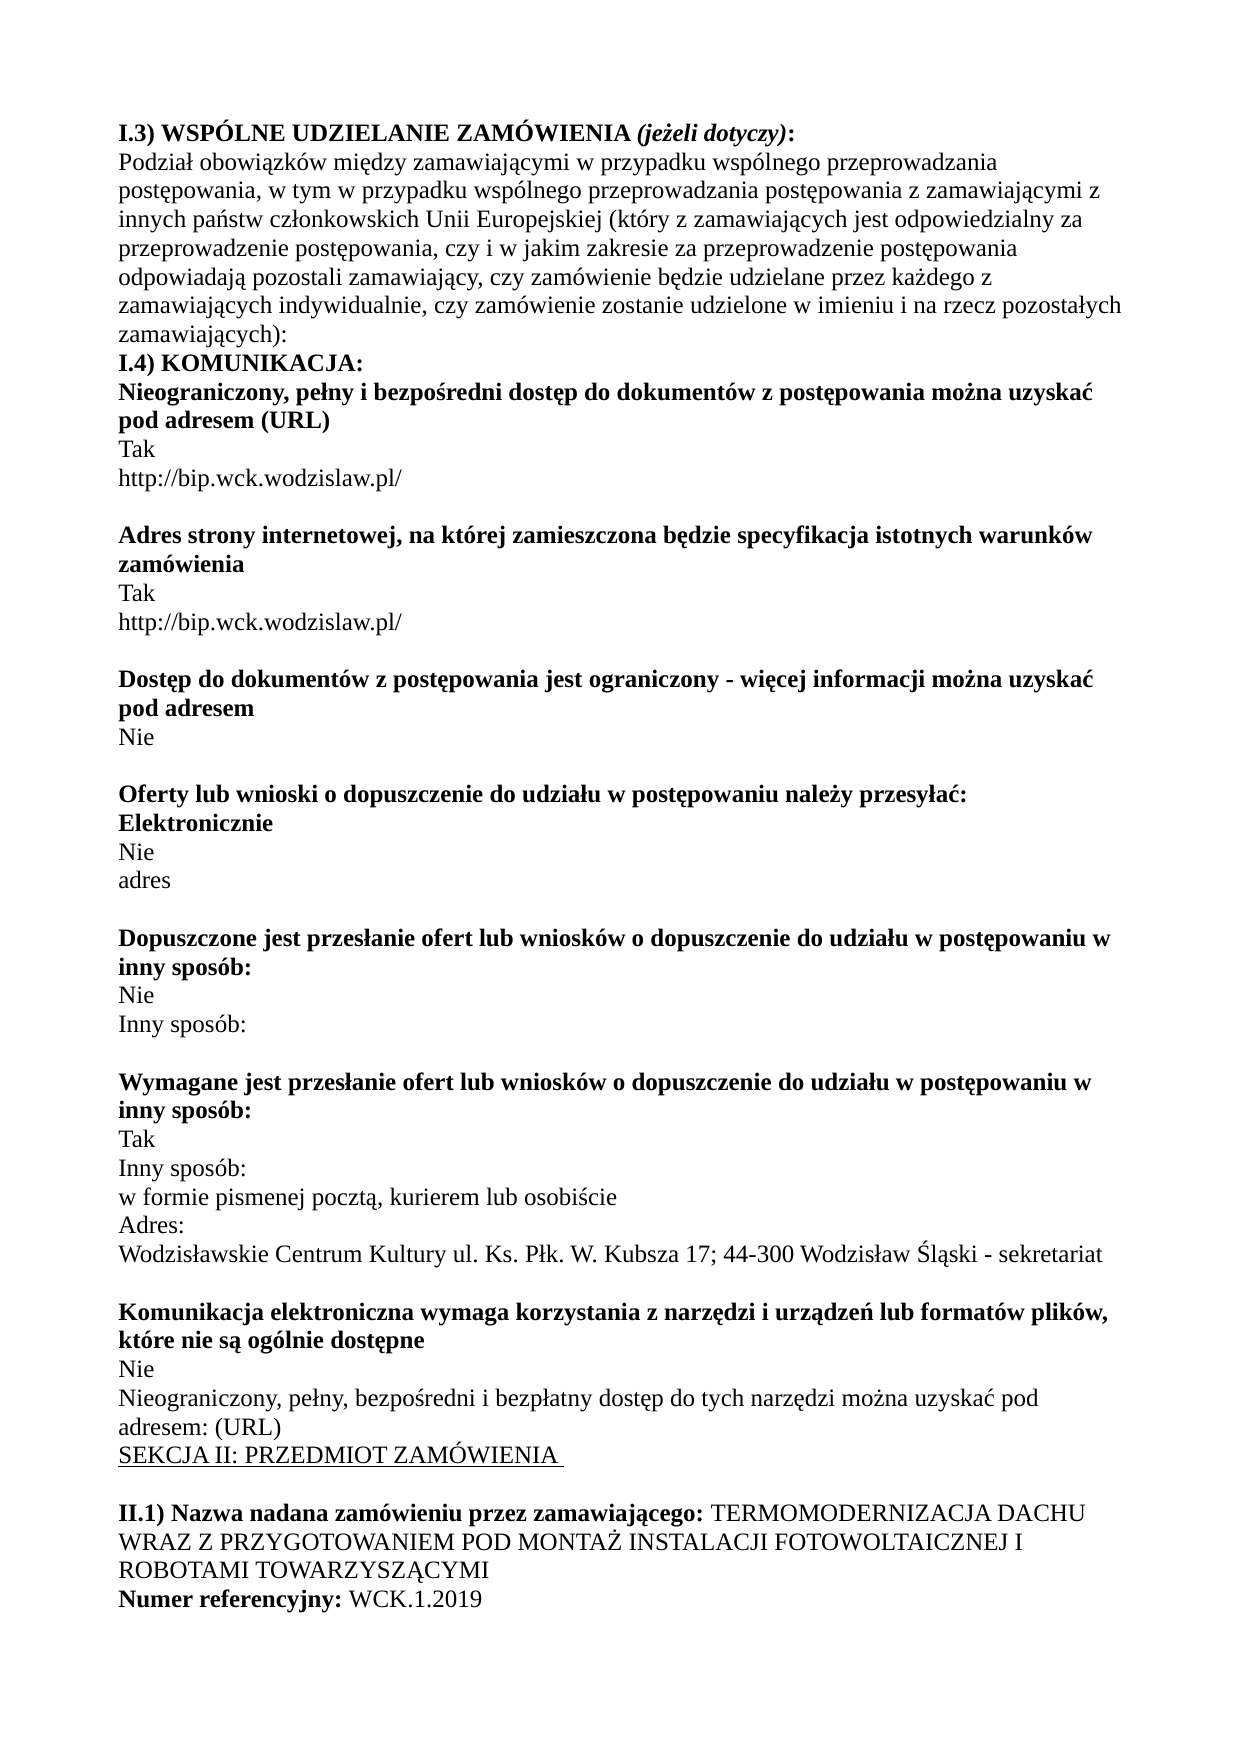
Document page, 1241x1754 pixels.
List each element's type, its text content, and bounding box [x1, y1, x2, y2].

text Adres strony internetowej, na której zamieszczona będzie specyfikacja istotnych warunków zamówienia [118, 492, 1122, 578]
text Podział obowiązków między zamawiającymi w przypadku wspólnego przeprowadzania postępowania, w tym w przypadku wspólnego przeprowadzania postępowania z zamawiającymi z innych państw członkowskich Unii Europejskiej (który z zamawiających jest odpowiedzialny za przeprowadzenie postępowania, czy i w jakim zakresie za przeprowadzenie postępowania odpowiadają pozostali zamawiający, czy zamówienie będzie udzielane przez każdego z zamawiających indywidualnie, czy zamówienie zostanie udzielone w imieniu i na rzecz pozostałych zamawiających): [118, 147, 1122, 348]
text Dostęp do dokumentów z postępowania jest ograniczony - więcej informacji można uzyskać pod adresem [118, 636, 1122, 722]
text I.4) KOMUNIKACJA: Nieograniczony, pełny i bezpośredni dostęp do dokumentów z postępowania można uzyskać pod adresem (URL) [118, 348, 1122, 434]
text Dopuszczone jest przesłanie ofert lub wniosków o dopuszczenie do udziału w postępowaniu w inny sposób: Nie Inny sposób: Wymagane jest przesłanie ofert lub wniosków o dopuszczenie do udziału w postępowaniu w inny sposób: Tak Inny sposób: w formie pismenej pocztą, kurierem lub osobiście Adres: Wodzisławskie Centrum Kultury ul. Ks. Płk. W. Kubsza 17; 44-300 Wodzisław Śląski - sekretariat [118, 923, 1122, 1268]
text Oferty lub wnioski o dopuszczenie do udziału w postępowaniu należy przesyłać: Elektronicznie [118, 751, 1122, 837]
text Tak http://bip.wck.wodzislaw.pl/ [118, 578, 1122, 636]
text Nie [118, 722, 1122, 751]
text Nie adres [118, 837, 1122, 894]
text Tak http://bip.wck.wodzislaw.pl/ [118, 434, 1122, 492]
text II.1) Nazwa nadana zamówieniu przez zamawiającego: TERMOMODERNIZACJA DACHU WRAZ Z PRZYGOTOWANIEM POD MONTAŻ INSTALACJI FOTOWOLTAICZNEJ I ROBOTAMI TOWARZYSZĄCYMI Numer referencyjny: WCK.1.2019 [118, 1469, 1122, 1613]
text Nie Nieograniczony, pełny, bezpośredni i bezpłatny dostęp do tych narzędzi można uzyskać pod adresem: (URL) [118, 1354, 1122, 1441]
text I.3) WSPÓLNE UDZIELANIE ZAMÓWIENIA (jeżeli dotyczy): [118, 118, 1122, 147]
text Komunikacja elektroniczna wymaga korzystania z narzędzi i urządzeń lub formatów plików, które nie są ogólnie dostępne [118, 1268, 1122, 1354]
text SEKCJA II: PRZEDMIOT ZAMÓWIENIA [118, 1441, 1122, 1469]
